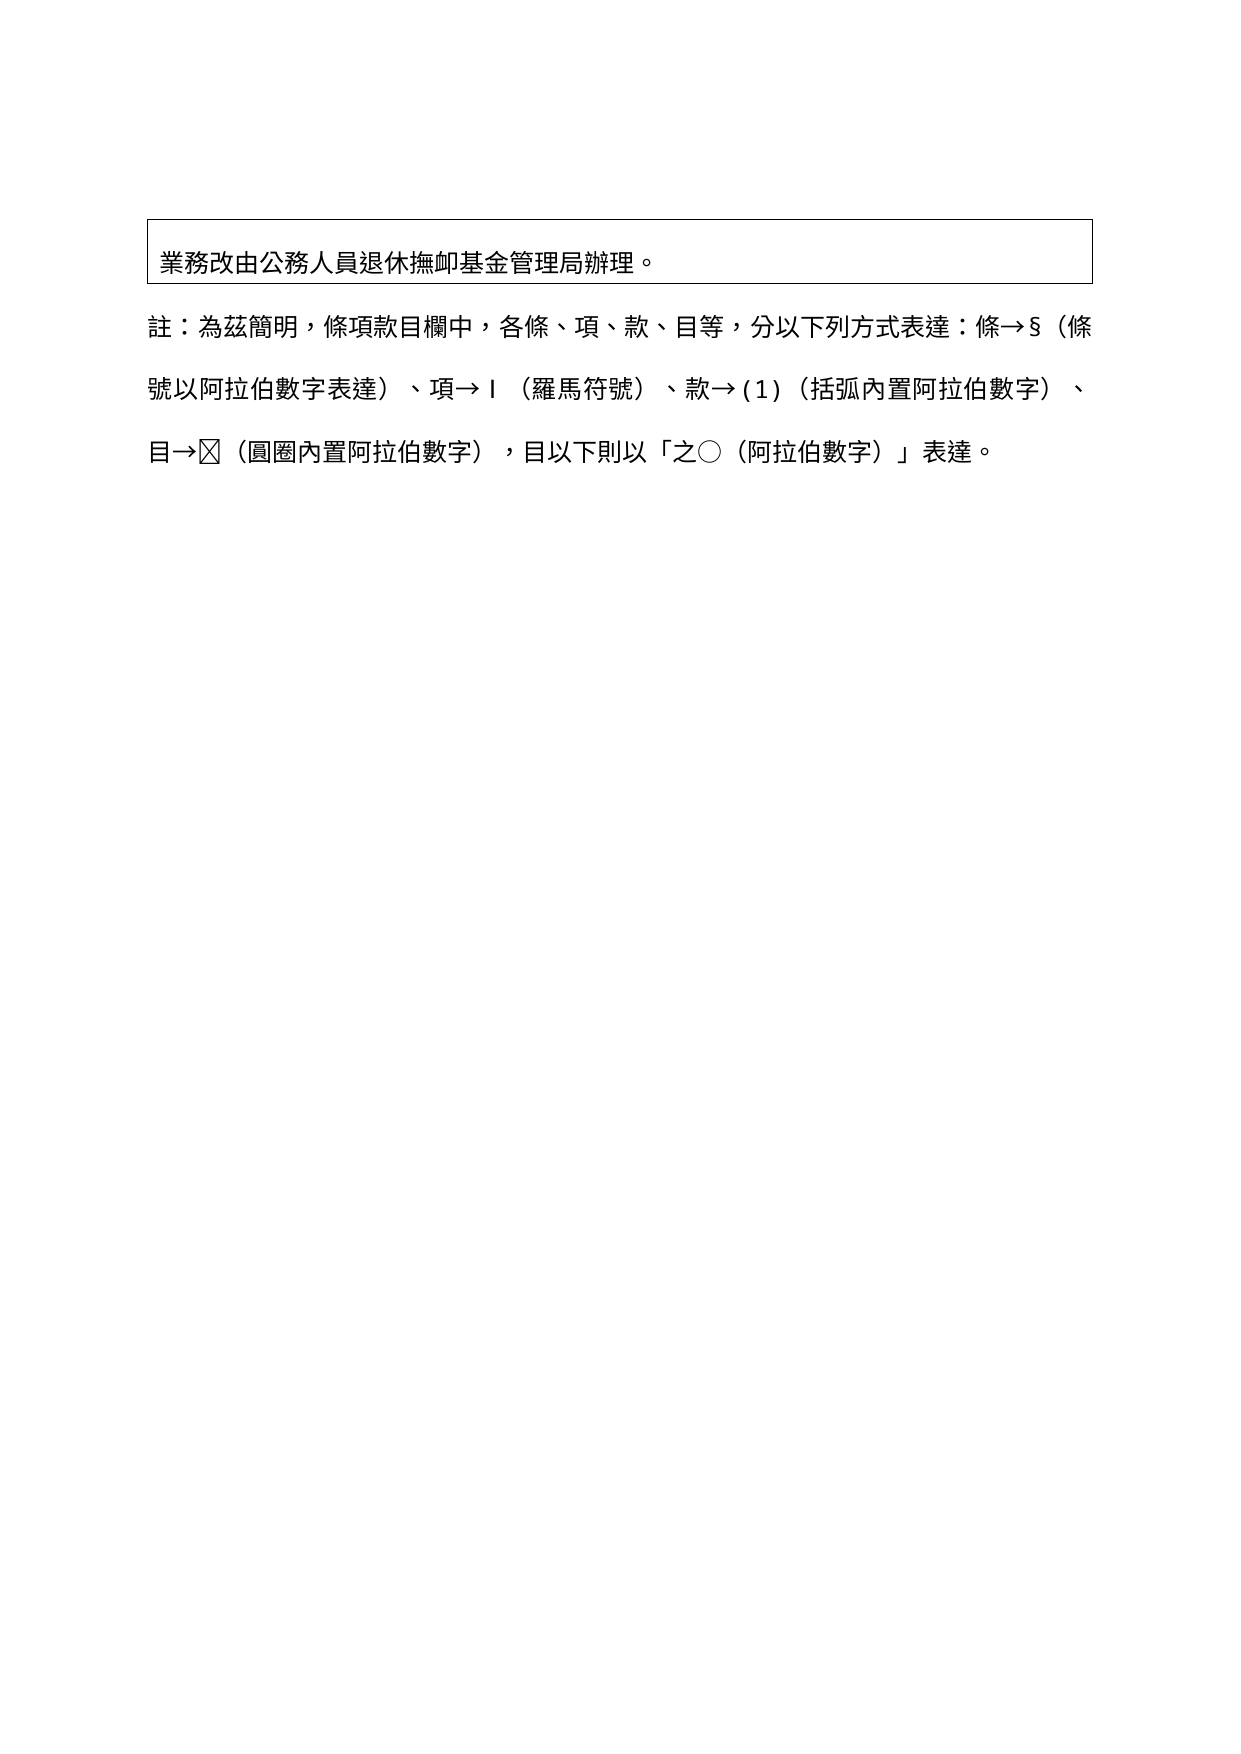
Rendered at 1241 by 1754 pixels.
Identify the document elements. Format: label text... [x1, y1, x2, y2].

table_cell 業務改由公務人員退休撫卹基金管理局辦理。 [148, 220, 1092, 282]
text 註：為茲簡明，條項款目欄中，各條、項、款、目等，分以下列方式表達：條→§（條號以阿拉伯數字表達）、項→Ⅰ（羅馬符號）、款→(1)（括弧內置阿拉伯數字）、目→（圓圈內置阿拉伯數字），目以下則以「之○（阿拉伯數字）」表達。 [148, 284, 1092, 471]
